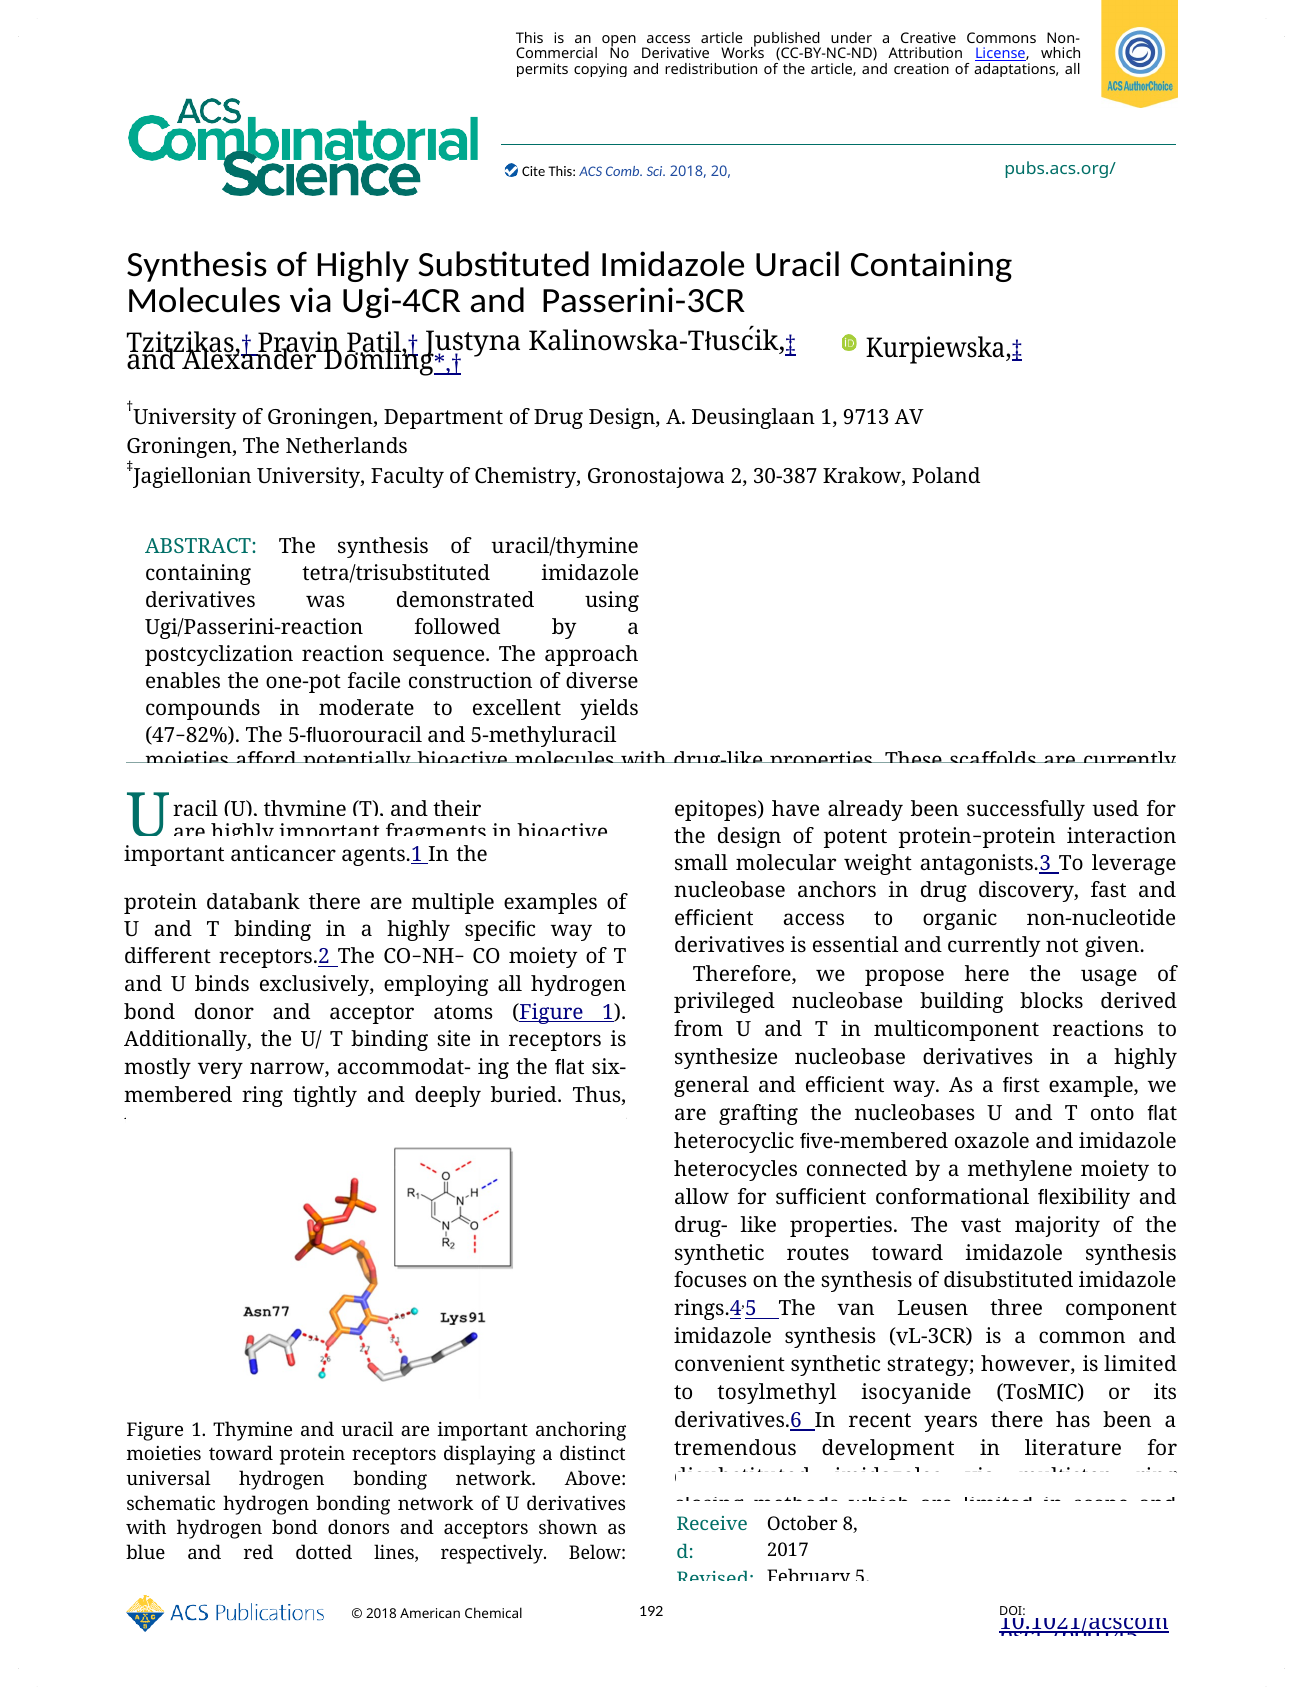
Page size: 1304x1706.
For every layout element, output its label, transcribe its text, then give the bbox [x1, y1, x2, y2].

text DOI: 10.1021/acscombsci.7b00145 [999, 1604, 1178, 1636]
text including drugs and cofactors, for example, 5-ﬂuorouracil and 5- mercaptouracil which are important anticancer agents.1 In the [124, 839, 628, 886]
text © 2018 American Chemical Society [351, 1604, 547, 1622]
text protein databank there are multiple examples of U and T binding in a highly speciﬁc way to diﬀerent receptors.2 The CO−NH− CO moiety of T and U binds exclusively, employing all hydrogen bond donor and acceptor atoms (Figure 1). Additionally, the U/ T binding site in receptors is mostly very narrow, accommodat- ing the ﬂat six-membered ring tightly and deeply buried. Thus, the heterocyclic U/T comprise a strong anchoring motif and can be used as starting point for the design of U/T mimics which can potentially alter the biological activity of the receptor. Such anchoring motifs (hydrophobic amino acids in protein interface [124, 887, 626, 1118]
text pubs.acs.org/acscombsci [1004, 156, 1178, 178]
text 192 [638, 1601, 665, 1620]
text †University of Groningen, Department of Drug Design, A. Deusinglaan 1, 9713 AV Groningen, The Netherlands [126, 401, 1039, 459]
text This is an open access article published under a Creative Commons Non-Commercial No Derivative Works (CC-BY-NC-ND) Attribution License, which permits copying and redistribution of the article, and creation of adaptations, all for non-commercial purposes. [516, 30, 1081, 77]
text Received: Revised: Published: [676, 1511, 757, 1580]
text Katarzyna Kurpiewska,‡ [866, 323, 1104, 366]
text ABSTRACT: The synthesis of uracil/thymine containing tetra/trisubstituted imidazole derivatives was demonstrated using Ugi/Passerini-reaction followed by a postcyclization reaction sequence. The approach enables the one-pot facile construction of diverse compounds in moderate to excellent yields (47−82%). The 5-ﬂuorouracil and 5-methyluracil [145, 532, 639, 749]
text are highly important fragments in bioactive molecules [173, 817, 628, 836]
text February 5, 2018 [767, 1563, 901, 1580]
text *S Supporting Information [145, 500, 1039, 504]
text racil (U), thymine (T), and their corresponding derivatives [173, 794, 628, 816]
text Synthesis of Highly Substituted Imidazole Uracil Containing Molecules via Ugi-4CR and Passerini-3CR [126, 247, 1054, 321]
text Figure 1. Thymine and uracil are important anchoring moieties toward protein receptors displaying a distinct universal hydrogen bonding network. Above: schematic hydrogen bonding network of U derivatives with hydrogen bond donors and acceptors shown as blue and red dotted lines, respectively. Below: Mycobacterium tuberculosis dUTPase com- plexed with dUTP (PDB ID 1SMC) as an archetypical nucleobase receptor interaction. [126, 1416, 626, 1565]
text moieties aﬀord potentially bioactive molecules with drug-like properties. These scaﬀolds are currently being utilized in the [145, 749, 1176, 762]
text ‡Jagiellonian University, Faculty of Chemistry, Gronostajowa 2, 30-387 Krakow, Poland [126, 459, 1039, 490]
text Therefore, we propose here the usage of privileged nucleobase building blocks derived from U and T in multicomponent reactions to synthesize nucleobase derivatives in a highly general and eﬃcient way. As a ﬁrst example, we are grafting the nucleobases U and T onto ﬂat heterocyclic ﬁve-membered oxazole and imidazole heterocycles connected by a methylene moiety to allow for suﬃcient conformational ﬂexibility and drug- like properties. The vast majority of the synthetic routes toward imidazole synthesis focuses on the synthesis of disubstituted imidazole rings.4,5 The van Leusen three component imidazole synthesis (vL-3CR) is a common and convenient synthetic strategy; however, is limited to tosylmethyl isocyanide (TosMIC) or its derivatives.6 In recent years there has been a tremendous development in literature for disubstituted imidazoles via multistep ring closing methods which are limited in scope and require harsh conditions.4 However, synthesizing tri- and tetra-substituted imidazoles having a speciﬁc substitution pattern can be challenging. Importantly, uracil containing, tetra- substituted imidazoles are particularly diﬃcult to obtain. In this context, multi component reactions (MCRs) are recognized as valuable tools to decorate the complex molecules in short and mild process.7 Practically isocyanide based multicomponent reactions (IMCRs) (Ugi and Passerini) are highly convergent processes which have a great impact in pharmaceutical and drug [674, 959, 1177, 1501]
text epitopes) have already been successfully used for the design of potent protein−protein interaction small molecular weight antagonists.3 To leverage nucleobase anchors in drug discovery, fast and eﬃcient access to organic non-nucleotide derivatives is essential and currently not given. [674, 794, 1176, 959]
text Rudrakshula Madhavachary,† Tryfon Zarganes-Tzitzikas,† Pravin Patil,† Justyna Kalinowska-Tłusćik,‡ and Alexander Dömling*,† [126, 334, 842, 398]
text Cite This: ACS Comb. Sci. 2018, 20, 192−196 [522, 160, 788, 180]
text U [126, 783, 172, 836]
text October 8, 2017 [767, 1511, 901, 1562]
